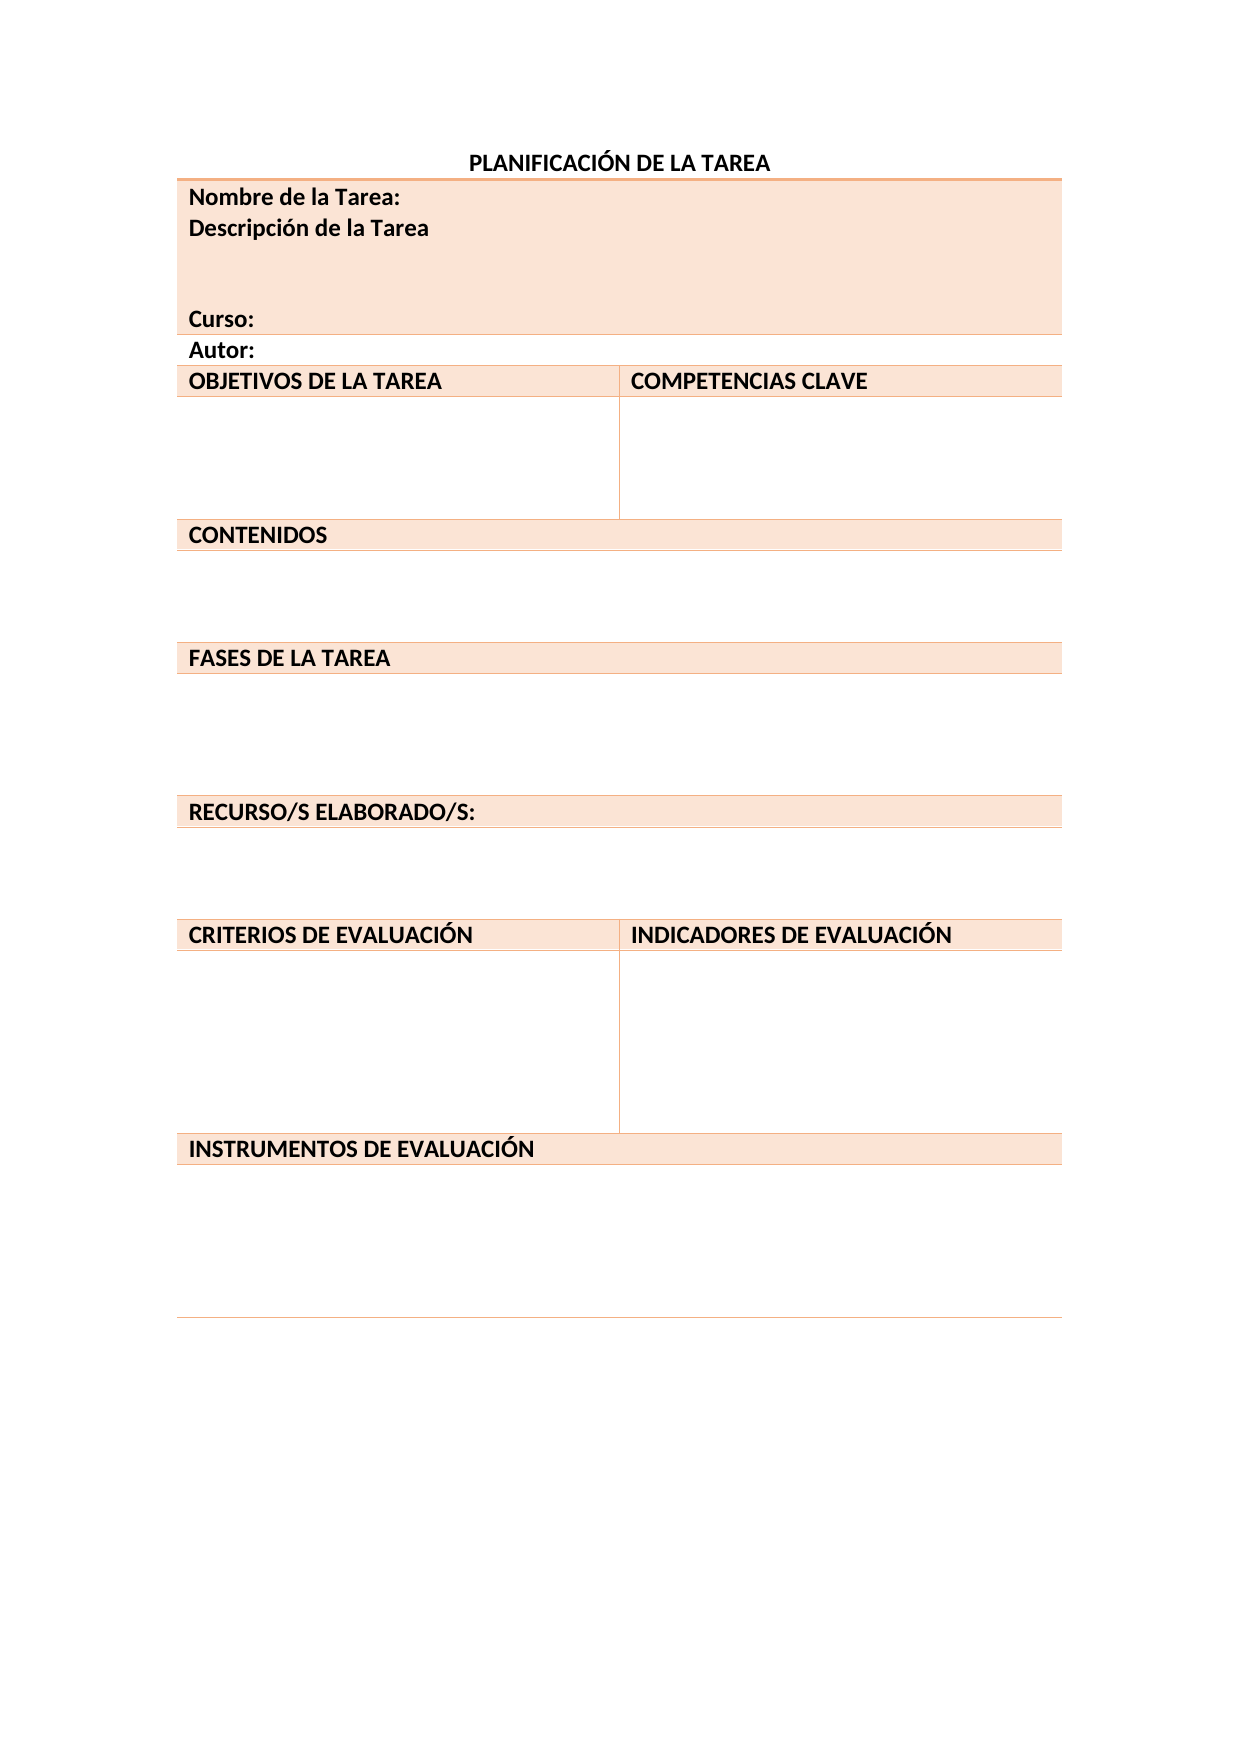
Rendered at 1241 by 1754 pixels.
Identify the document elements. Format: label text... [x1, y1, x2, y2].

table_cell [177, 828, 1062, 918]
table_cell [620, 397, 1062, 518]
table_cell OBJETIVOS DE LA TAREA [177, 366, 619, 396]
table_cell [620, 951, 1062, 1133]
table_cell [177, 551, 1062, 642]
table_cell Autor: [177, 335, 1062, 365]
table_cell INDICADORES DE EVALUACIÓN [620, 920, 1062, 949]
table_cell [177, 397, 619, 518]
table_cell RECURSO/S ELABORADO/S: [177, 796, 1062, 826]
table_cell [177, 951, 619, 1133]
table_cell CONTENIDOS [177, 520, 1062, 549]
table_cell FASES DE LA TAREA [177, 643, 1062, 673]
table_cell Nombre de la Tarea: Descripción de la Tarea Curso: [177, 181, 1062, 334]
table_cell INSTRUMENTOS DE EVALUACIÓN [177, 1134, 1062, 1164]
table_cell [177, 674, 1062, 795]
table_header PLANIFICACIÓN DE LA TAREA [177, 148, 1062, 178]
table_cell CRITERIOS DE EVALUACIÓN [177, 920, 619, 949]
table_cell [177, 1165, 1062, 1317]
table_cell COMPETENCIAS CLAVE [620, 366, 1062, 396]
